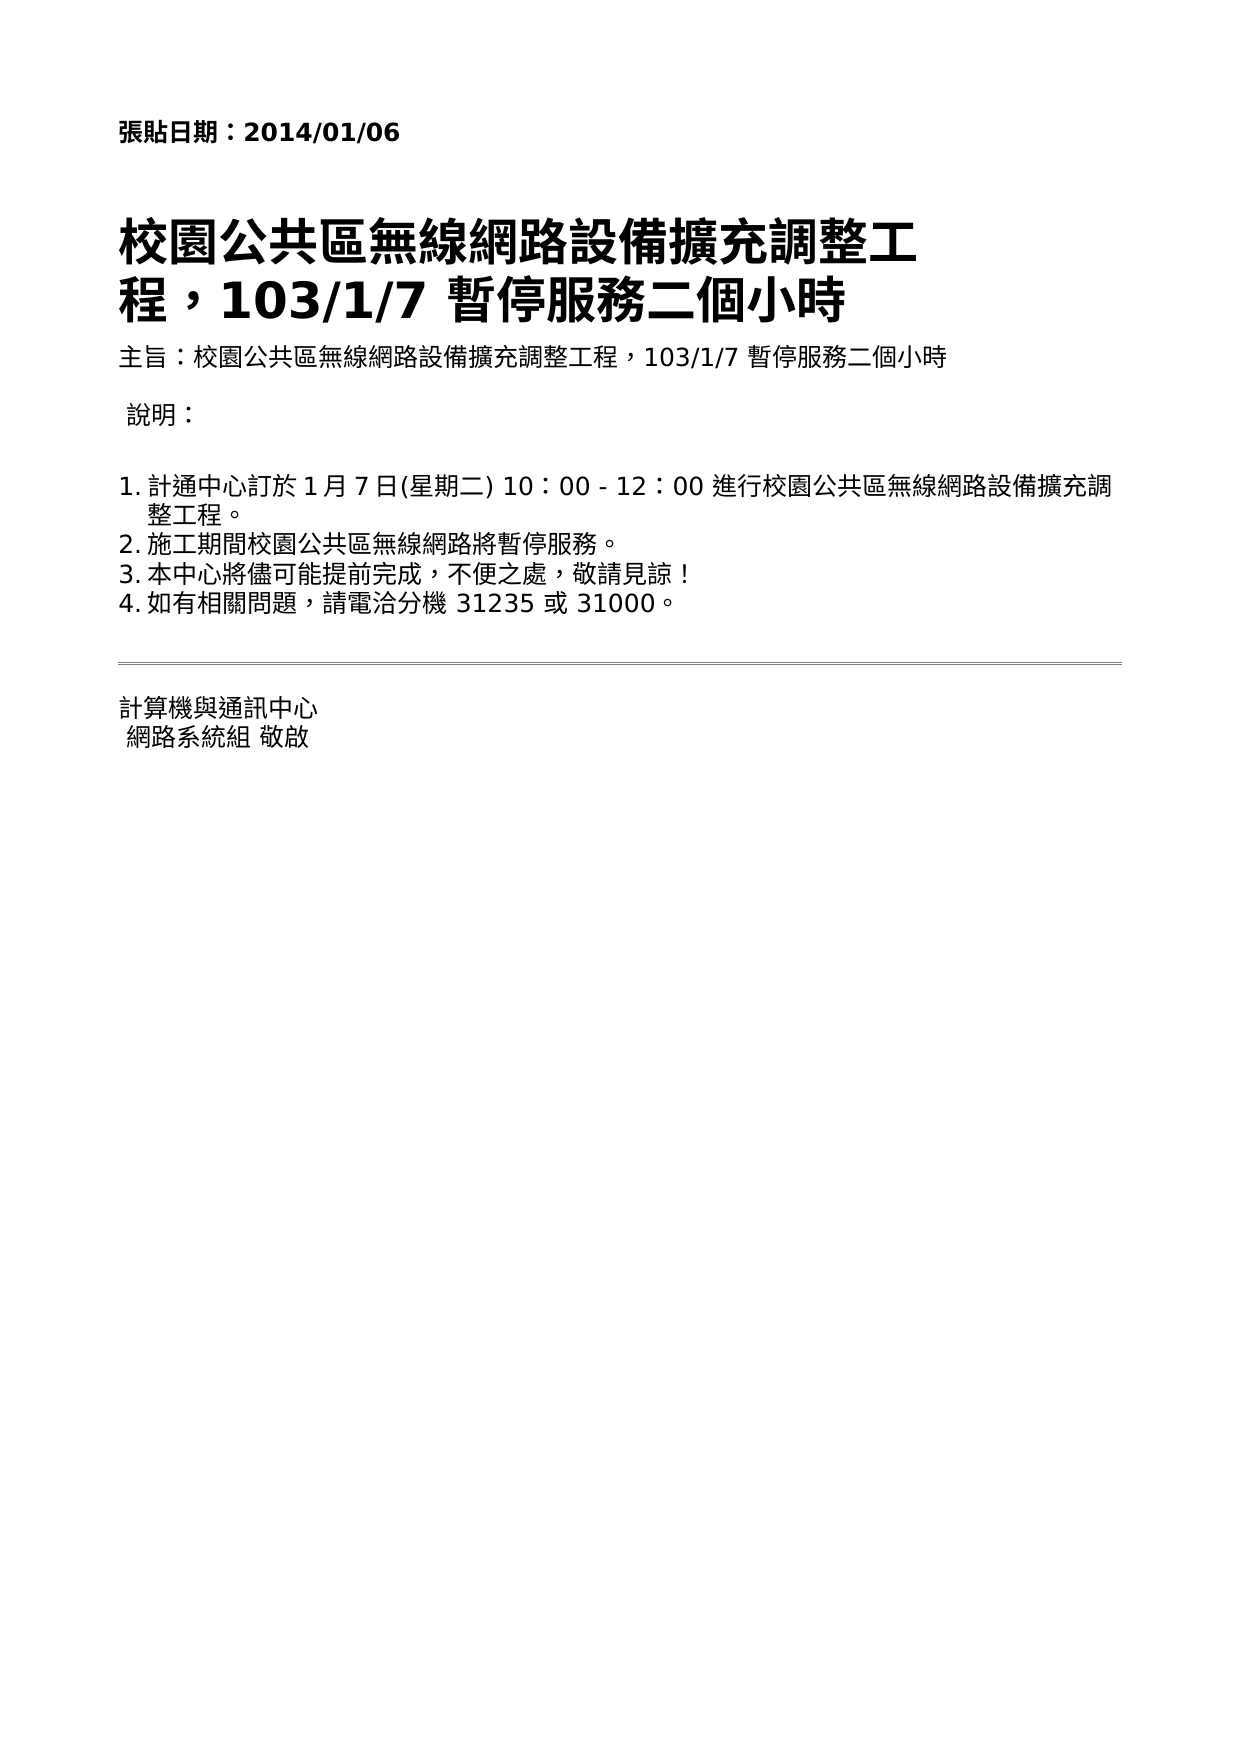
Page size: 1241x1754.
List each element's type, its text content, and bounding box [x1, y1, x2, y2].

text 主旨：校園公共區無線網路設備擴充調整工程，103/1/7 暫停服務二個小時 說明： [118, 343, 1122, 430]
text 計算機與通訊中心 網路系統組 敬啟 [118, 694, 1122, 752]
list 如有相關問題，請電洽分機 31235 或 31000。 [118, 589, 1122, 618]
subtitle 校園公共區無線網路設備擴充調整工程，103/1/7 暫停服務二個小時 [118, 214, 1122, 330]
list 施工期間校園公共區無線網路將暫停服務。 [118, 531, 1122, 560]
list 計通中心訂於1月7日(星期二) 10：00 - 12：00 進行校園公共區無線網路設備擴充調整工程。 [118, 472, 1122, 531]
list 本中心將儘可能提前完成，不便之處，敬請見諒！ [118, 560, 1122, 589]
text 張貼日期：2014/01/06 [118, 118, 1122, 176]
